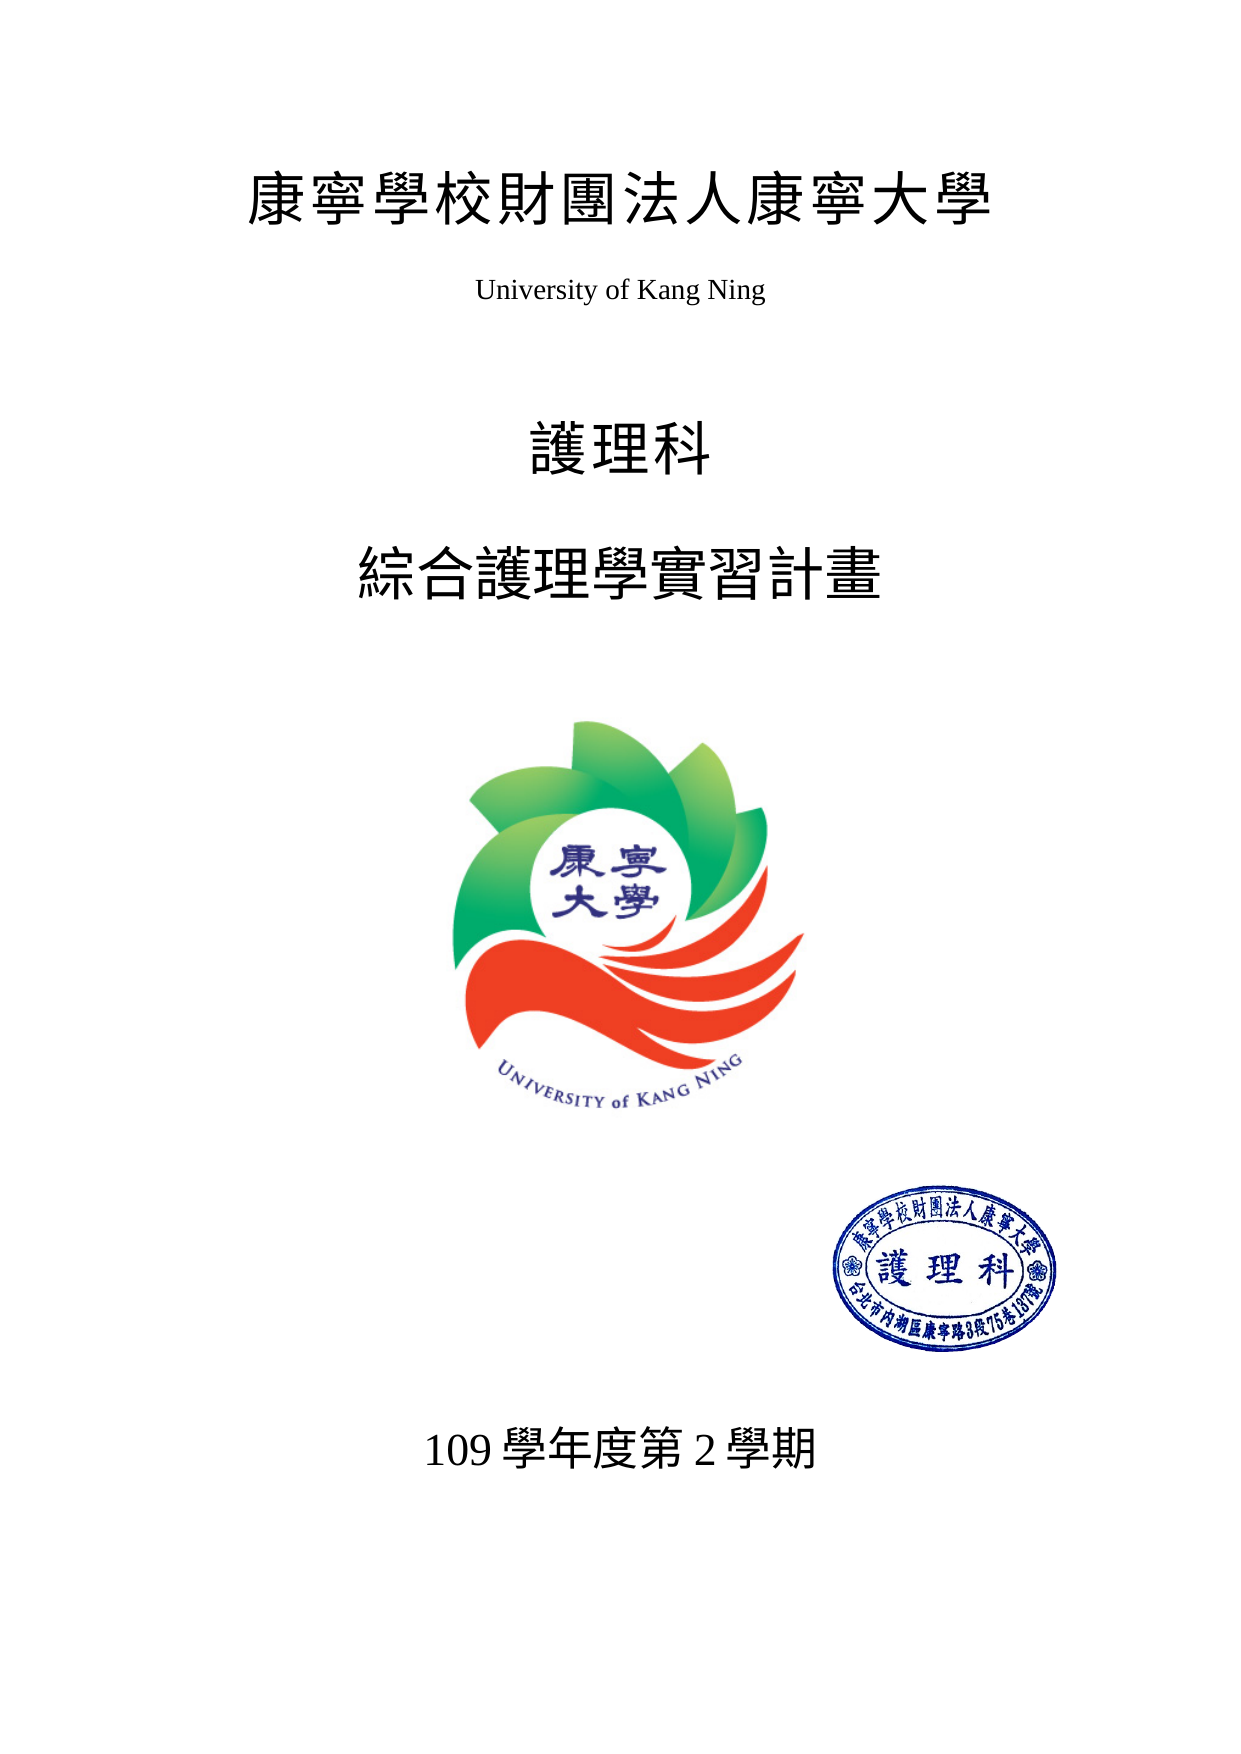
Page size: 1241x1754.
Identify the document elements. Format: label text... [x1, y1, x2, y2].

text University of Kang Ning [148, 247, 1092, 310]
text 109學年度第2學期 [148, 1372, 1092, 1497]
text 綜合護理學實習計畫 [148, 497, 1092, 622]
text 康寧學校財團法人康寧大學 [148, 122, 1092, 247]
text 護理科 [148, 372, 1092, 497]
